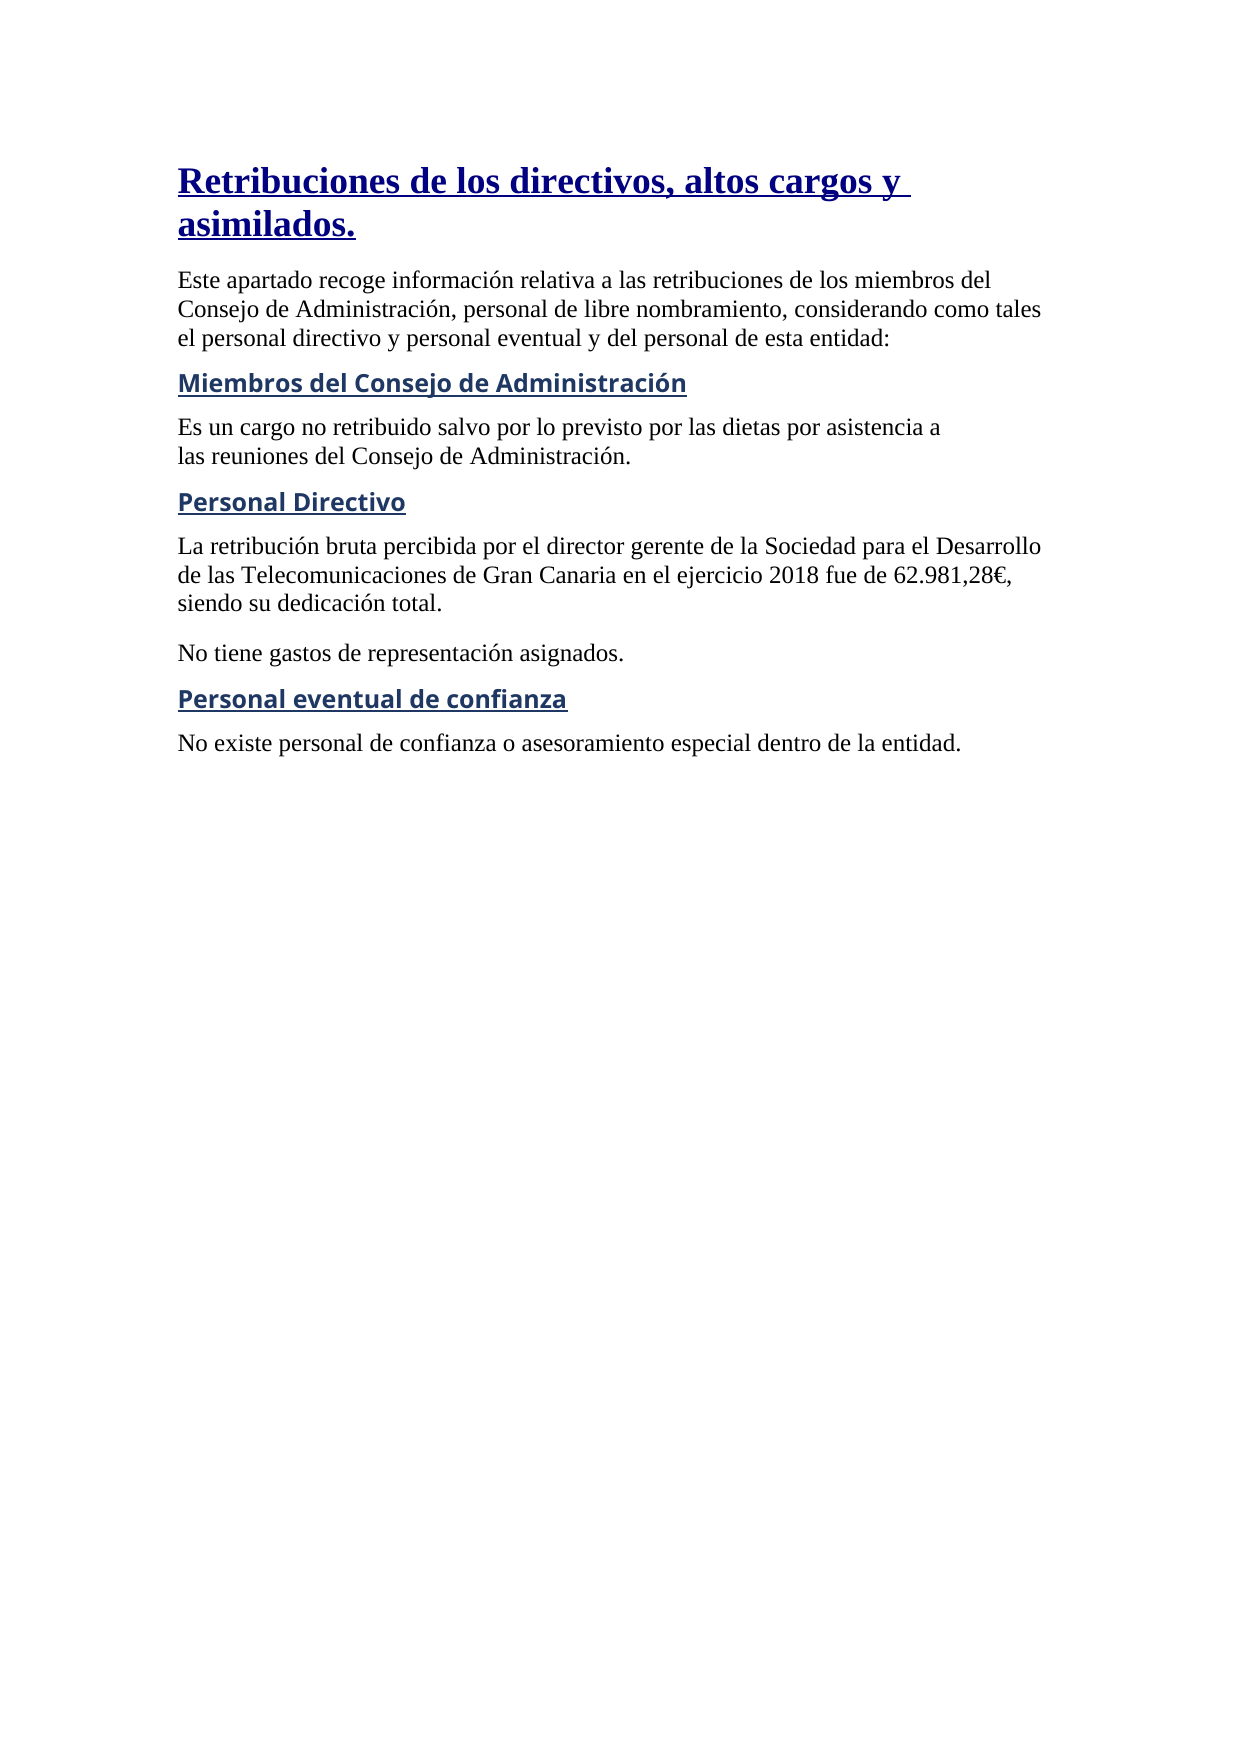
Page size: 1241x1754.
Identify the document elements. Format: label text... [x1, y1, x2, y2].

text La retribución bruta percibida por el director gerente de la Sociedad para el Desarrollo de las Telecomunicaciones de Gran Canaria en el ejercicio 2018 fue de 62.981,28€, siendo su dedicación total. [177, 531, 1063, 617]
subtitle Retribuciones de los directivos, altos cargos y asimilados. [177, 158, 1063, 244]
subtitle Personal eventual de confianza [177, 681, 1063, 715]
text No tiene gastos de representación asignados. [177, 638, 1063, 667]
text Este apartado recoge información relativa a las retribuciones de los miembros del Consejo de Administración, personal de libre nombramiento, considerando como tales el personal directivo y personal eventual y del personal de esta entidad: [177, 265, 1063, 351]
subtitle Miembros del Consejo de Administración [177, 366, 1063, 400]
text No existe personal de confianza o asesoramiento especial dentro de la entidad. [177, 728, 1063, 757]
subtitle Personal Directivo [177, 484, 1063, 518]
text Es un cargo no retribuido salvo por lo previsto por las dietas por asistencia a las reuniones del Consejo de Administración. [177, 412, 1063, 470]
